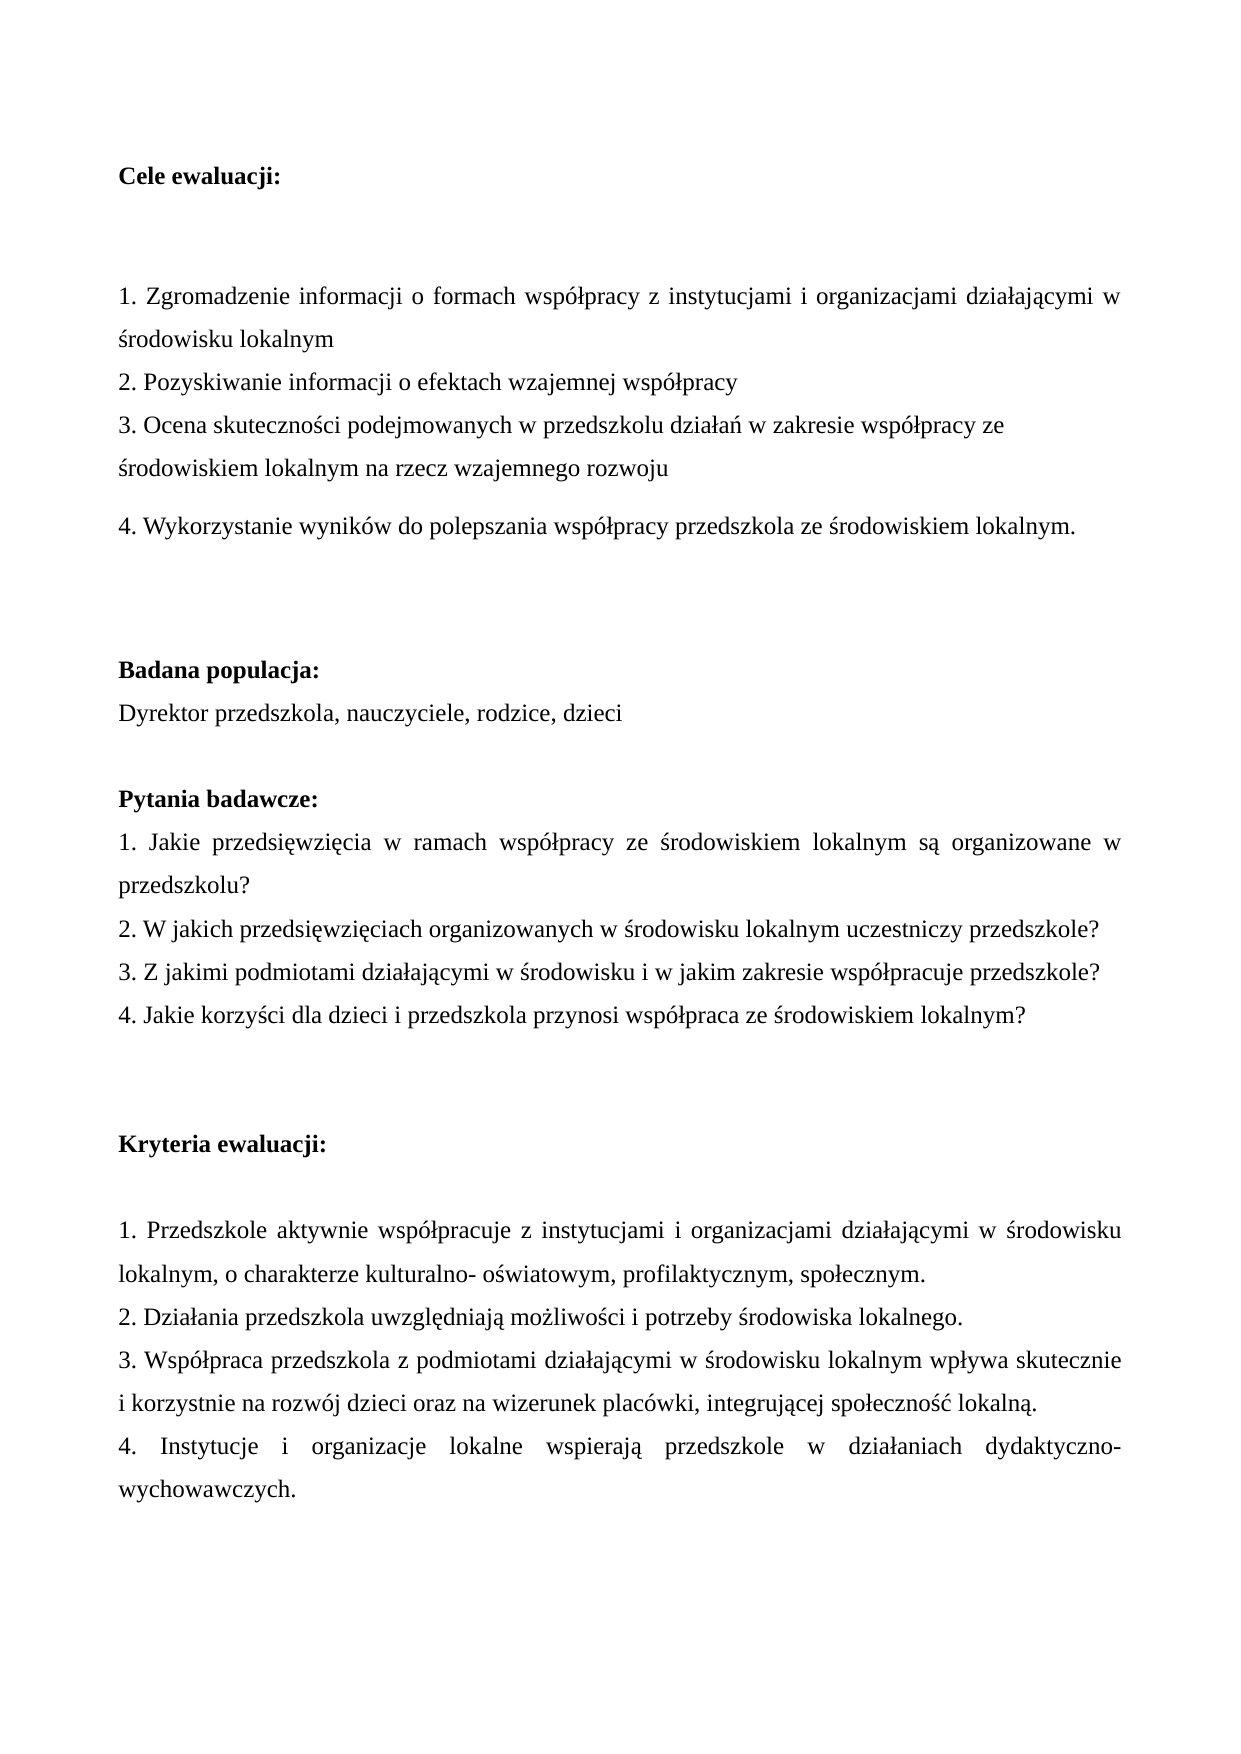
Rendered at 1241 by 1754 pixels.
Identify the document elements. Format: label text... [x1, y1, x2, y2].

text 4. Wykorzystanie wyników do polepszania współpracy przedszkola ze środowiskiem lokalnym. [118, 511, 1122, 540]
text 3. Ocena skuteczności podejmowanych w przedszkolu działań w zakresie współpracy ze środowiskiem lokalnym na rzecz wzajemnego rozwoju [118, 410, 1122, 482]
text Cele ewaluacji: [118, 161, 1122, 190]
text 1. Zgromadzenie informacji o formach współpracy z instytucjami i organizacjami działającymi w środowisku lokalnym [118, 281, 1122, 353]
text Badana populacja: [118, 655, 1122, 684]
text Pytania badawcze: [118, 784, 1122, 813]
text Kryteria ewaluacji: [118, 1129, 1122, 1158]
text 1. Przedszkole aktywnie współpracuje z instytucjami i organizacjami działającymi w środowisku lokalnym, o charakterze kulturalno- oświatowym, profilaktycznym, społecznym. [118, 1216, 1122, 1287]
text 3. Z jakimi podmiotami działającymi w środowisku i w jakim zakresie współpracuje przedszkole? [118, 957, 1122, 986]
text 4. Jakie korzyści dla dzieci i przedszkola przynosi współpraca ze środowiskiem lokalnym? [118, 1000, 1122, 1029]
text 2. W jakich przedsięwzięciach organizowanych w środowisku lokalnym uczestniczy przedszkole? [118, 914, 1122, 942]
text 2. Działania przedszkola uwzględniają możliwości i potrzeby środowiska lokalnego. [118, 1302, 1122, 1331]
text Dyrektor przedszkola, nauczyciele, rodzice, dzieci [118, 698, 1122, 727]
text 3. Współpraca przedszkola z podmiotami działającymi w środowisku lokalnym wpływa skutecznie i korzystnie na rozwój dzieci oraz na wizerunek placówki, integrującej społeczność lokalną. [118, 1345, 1122, 1417]
text 1. Jakie przedsięwzięcia w ramach współpracy ze środowiskiem lokalnym są organizowane w przedszkolu? [118, 827, 1122, 899]
text 2. Pozyskiwanie informacji o efektach wzajemnej współpracy [118, 367, 1122, 396]
text 4. Instytucje i organizacje lokalne wspierają przedszkole w działaniach dydaktyczno-wychowawczych. [118, 1431, 1122, 1503]
